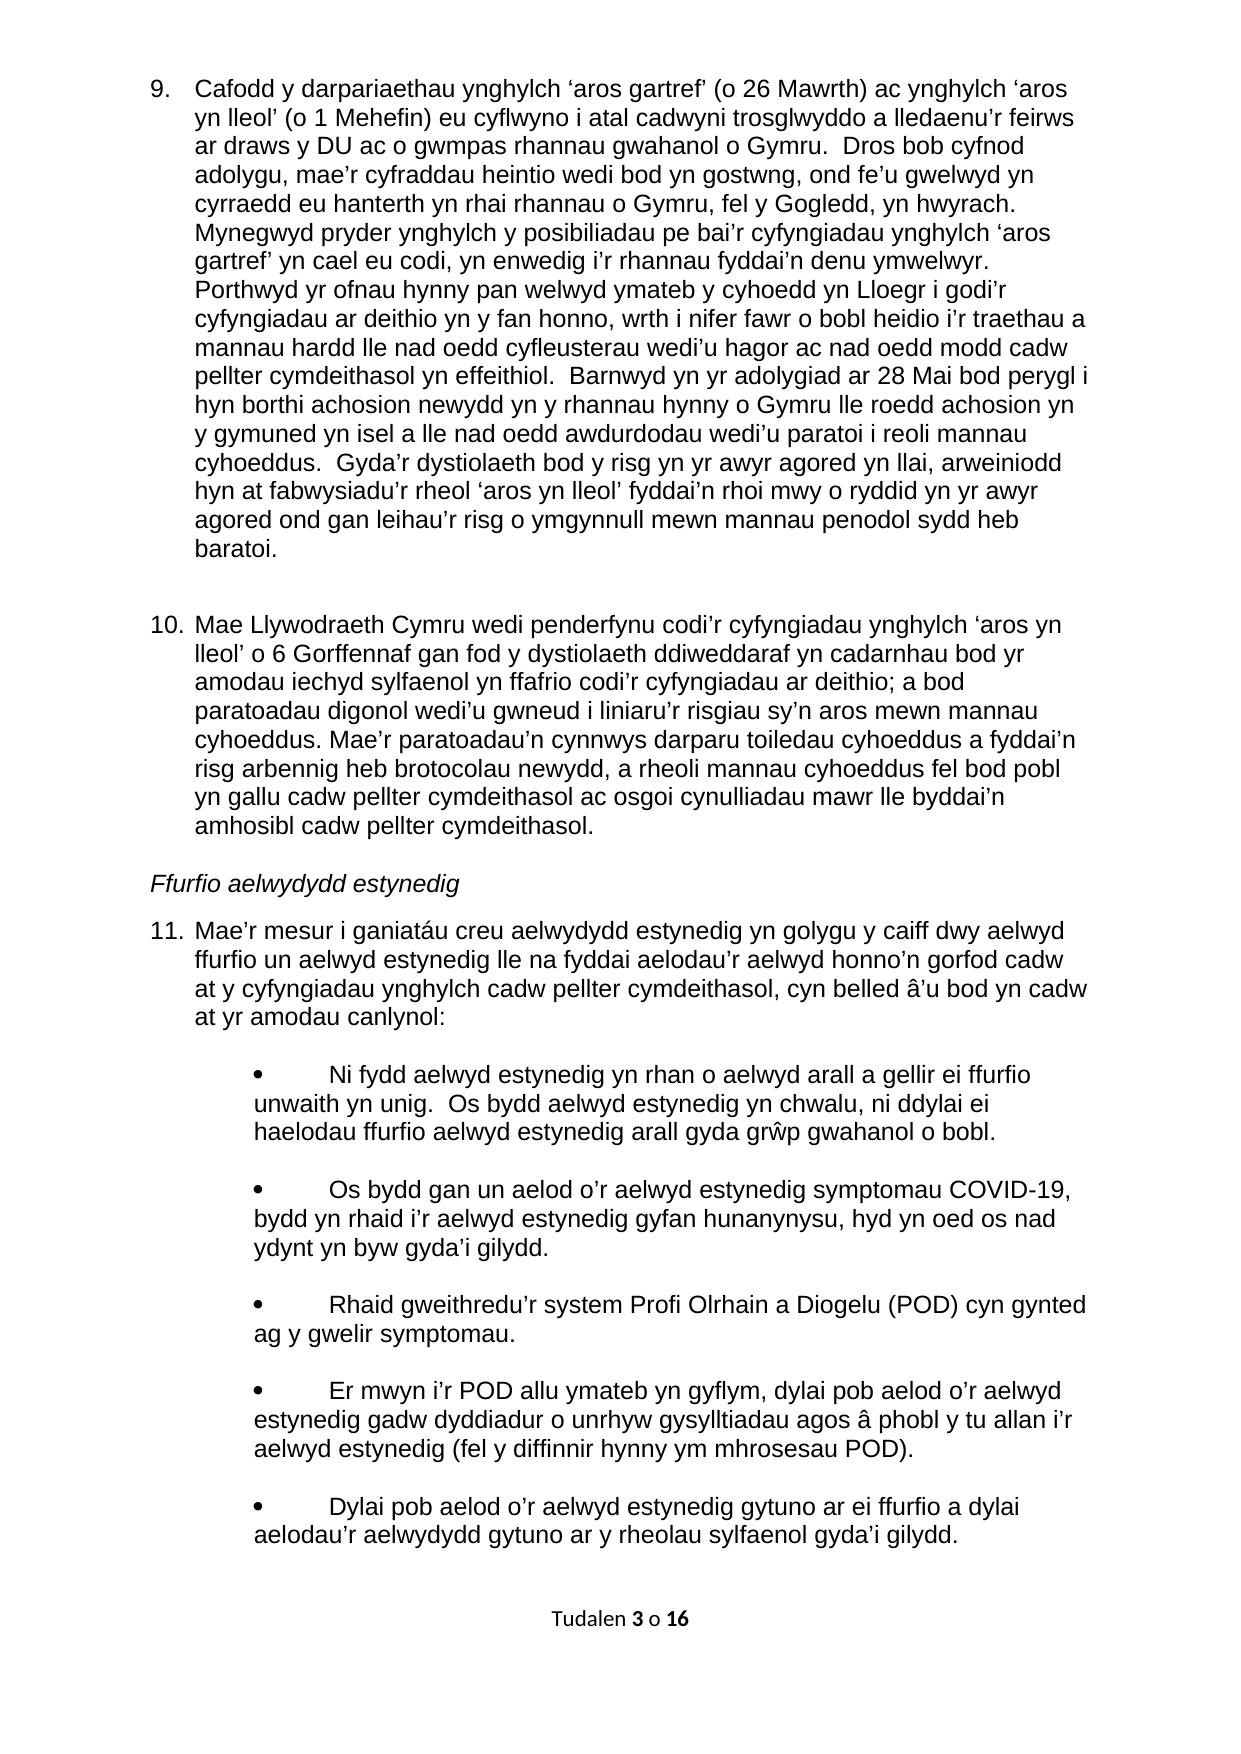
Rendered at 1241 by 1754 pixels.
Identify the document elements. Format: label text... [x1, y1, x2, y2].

list Er mwyn i’r POD allu ymateb yn gyflym, dylai pob aelod o’r aelwyd estynedig gadw dyddiadur o unrhyw gysylltiadau agos â phobl y tu allan i’r aelwyd estynedig (fel y diffinnir hynny ym mhrosesau POD). [253, 1376, 1090, 1463]
list Mae’r mesur i ganiatáu creu aelwydydd estynedig yn golygu y caiff dwy aelwyd ffurfio un aelwyd estynedig lle na fyddai aelodau’r aelwyd honno’n gorfod cadw at y cyfyngiadau ynghylch cadw pellter cymdeithasol, cyn belled â’u bod yn cadw at yr amodau canlynol: [150, 916, 1090, 1031]
list Mae Llywodraeth Cymru wedi penderfynu codi’r cyfyngiadau ynghylch ‘aros yn lleol’ o 6 Gorffennaf gan fod y dystiolaeth ddiweddaraf yn cadarnhau bod yr amodau iechyd sylfaenol yn ffafrio codi’r cyfyngiadau ar deithio; a bod paratoadau digonol wedi’u gwneud i liniaru’r risgiau sy’n aros mewn mannau cyhoeddus. Mae’r paratoadau’n cynnwys darparu toiledau cyhoeddus a fyddai’n risg arbennig heb brotocolau newydd, a rheoli mannau cyhoeddus fel bod pobl yn gallu cadw pellter cymdeithasol ac osgoi cynulliadau mawr lle byddai’n amhosibl cadw pellter cymdeithasol. [150, 610, 1090, 840]
list Ni fydd aelwyd estynedig yn rhan o aelwyd arall a gellir ei ffurfio unwaith yn unig. Os bydd aelwyd estynedig yn chwalu, ni ddylai ei haelodau ffurfio aelwyd estynedig arall gyda grŵp gwahanol o bobl. [253, 1060, 1090, 1146]
list Dylai pob aelod o’r aelwyd estynedig gytuno ar ei ffurfio a dylai aelodau’r aelwydydd gytuno ar y rheolau sylfaenol gyda’i gilydd. [253, 1491, 1090, 1549]
list Rhaid gweithredu’r system Profi Olrhain a Diogelu (POD) cyn gynted ag y gwelir symptomau. [253, 1290, 1090, 1348]
list Os bydd gan un aelod o’r aelwyd estynedig symptomau COVID-19, bydd yn rhaid i’r aelwyd estynedig gyfan hunanynysu, hyd yn oed os nad ydynt yn byw gyda’i gilydd. [253, 1175, 1090, 1261]
list Cafodd y darpariaethau ynghylch ‘aros gartref’ (o 26 Mawrth) ac ynghylch ‘aros yn lleol’ (o 1 Mehefin) eu cyflwyno i atal cadwyni trosglwyddo a lledaenu’r feirws ar draws y DU ac o gwmpas rhannau gwahanol o Gymru. Dros bob cyfnod adolygu, mae’r cyfraddau heintio wedi bod yn gostwng, ond fe’u gwelwyd yn cyrraedd eu hanterth yn rhai rhannau o Gymru, fel y Gogledd, yn hwyrach. Mynegwyd pryder ynghylch y posibiliadau pe bai’r cyfyngiadau ynghylch ‘aros gartref’ yn cael eu codi, yn enwedig i’r rhannau fyddai’n denu ymwelwyr. Porthwyd yr ofnau hynny pan welwyd ymateb y cyhoedd yn Lloegr i godi’r cyfyngiadau ar deithio yn y fan honno, wrth i nifer fawr o bobl heidio i’r traethau a mannau hardd lle nad oedd cyfleusterau wedi’u hagor ac nad oedd modd cadw pellter cymdeithasol yn effeithiol. Barnwyd yn yr adolygiad ar 28 Mai bod perygl i hyn borthi achosion newydd yn y rhannau hynny o Gymru lle roedd achosion yn y gymuned yn isel a lle nad oedd awdurdodau wedi’u paratoi i reoli mannau cyhoeddus. Gyda’r dystiolaeth bod y risg yn yr awyr agored yn llai, arweiniodd hyn at fabwysiadu’r rheol ‘aros yn lleol’ fyddai’n rhoi mwy o ryddid yn yr awyr agored ond gan leihau’r risg o ymgynnull mewn mannau penodol sydd heb baratoi. [150, 74, 1090, 562]
text Ffurfio aelwydydd estynedig [150, 869, 1090, 897]
